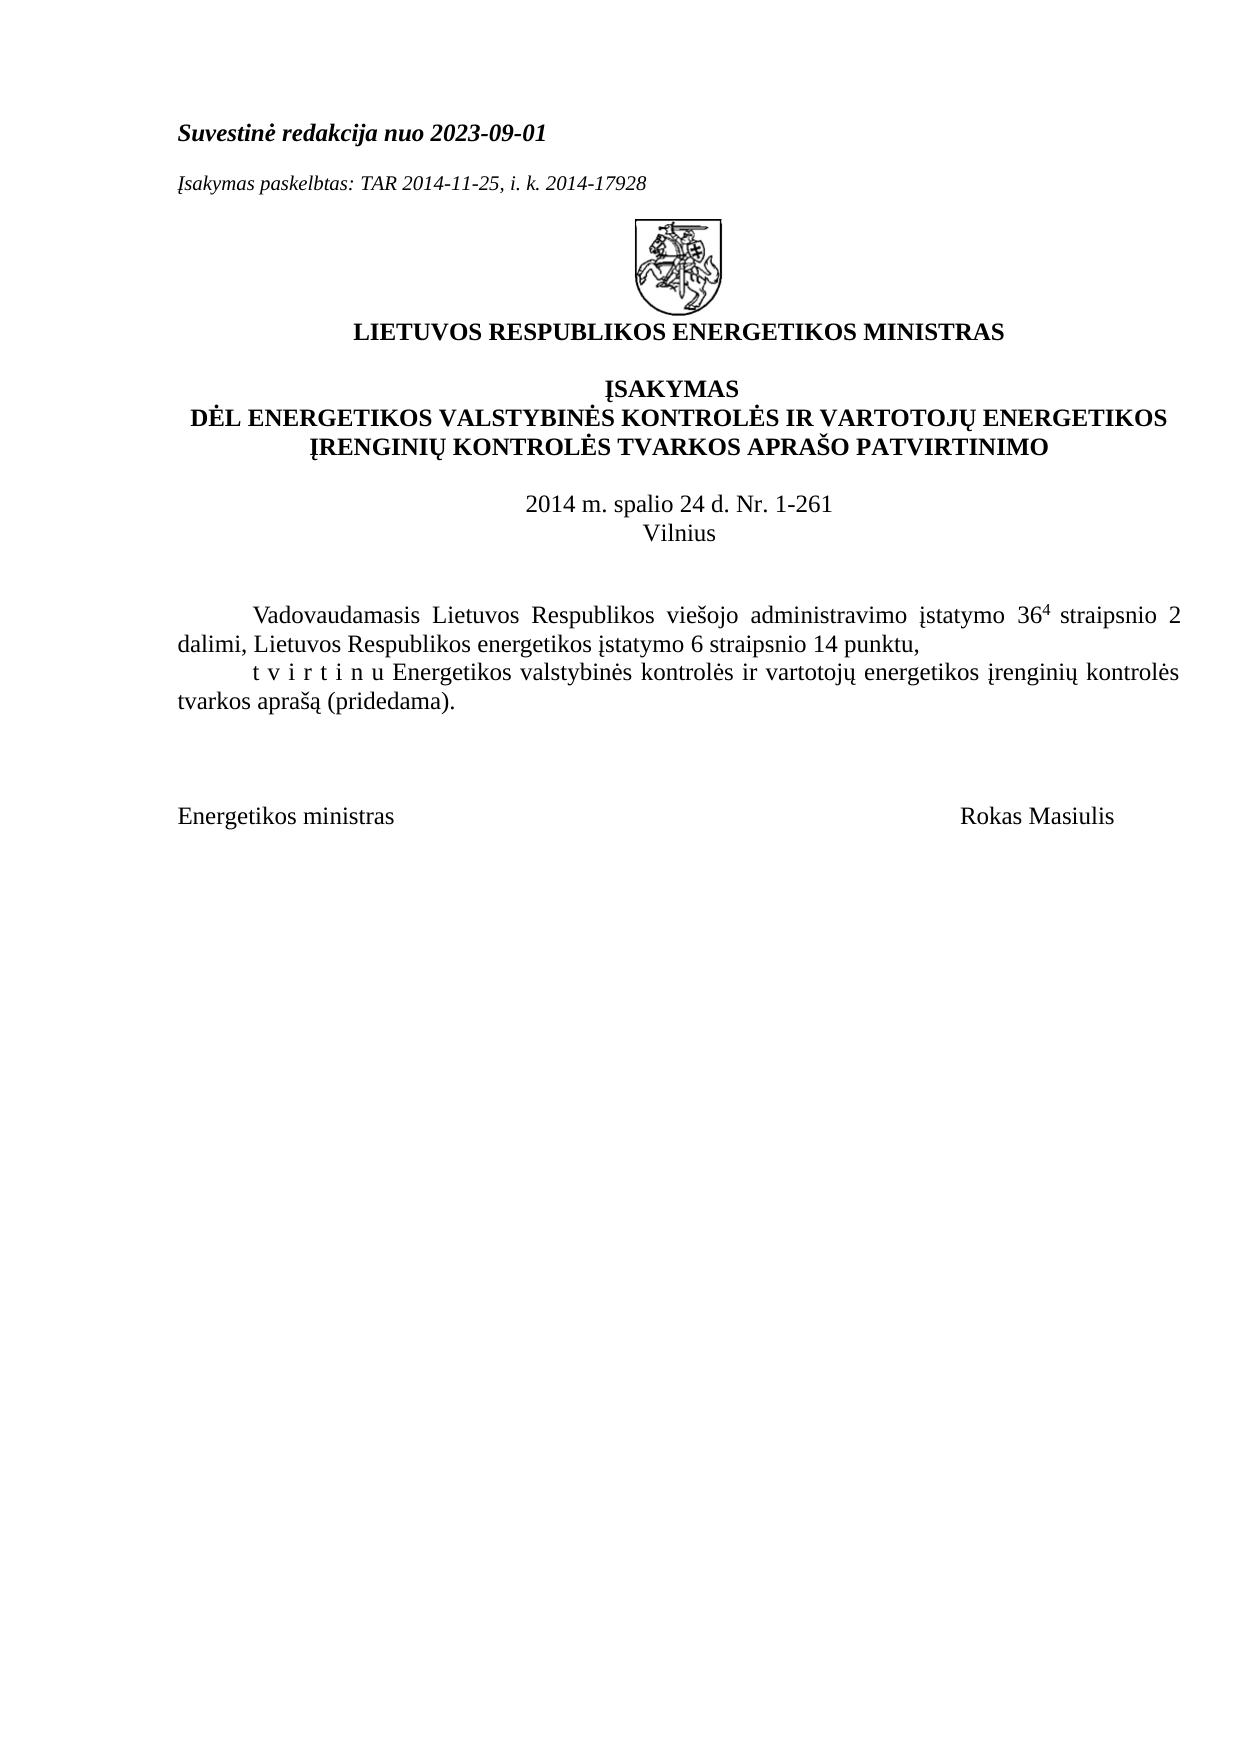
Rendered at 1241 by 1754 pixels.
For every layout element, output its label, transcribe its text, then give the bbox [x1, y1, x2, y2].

text Vadovaudamasis Lietuvos Respublikos viešojo administravimo įstatymo 364 straipsnio 2 dalimi, Lietuvos Respublikos energetikos įstatymo 6 straipsnio 14 punktu, [177, 600, 1181, 657]
text ĮSAKYMAS [162, 374, 1181, 403]
text DĖL ENERGETIKOS VALSTYBINĖS KONTROLĖS IR VARTOTOJŲ ENERGETIKOS ĮRENGINIŲ KONTROLĖS TVARKos Aprašo patvirtinimo [177, 403, 1181, 461]
text t v i r t i n u Energetikos valstybinės kontrolės ir vartotojų energetikos įrenginių kontrolės tvarkos aprašą (pridedama). [177, 657, 1181, 715]
text 2014 m. spalio 24 d. Nr. 1-261 [177, 489, 1181, 518]
text Įsakymas paskelbtas: TAR 2014-11-25, i. k. 2014-17928 [177, 171, 1181, 195]
text Energetikos ministras Rokas Masiulis [177, 801, 1181, 830]
text Vilnius [177, 518, 1181, 547]
text Suvestinė redakcija nuo 2023-09-01 [177, 118, 1181, 147]
text LIETUVOS RESPUBLIKOS ENERGETIKOS MINISTRAS [177, 317, 1181, 346]
